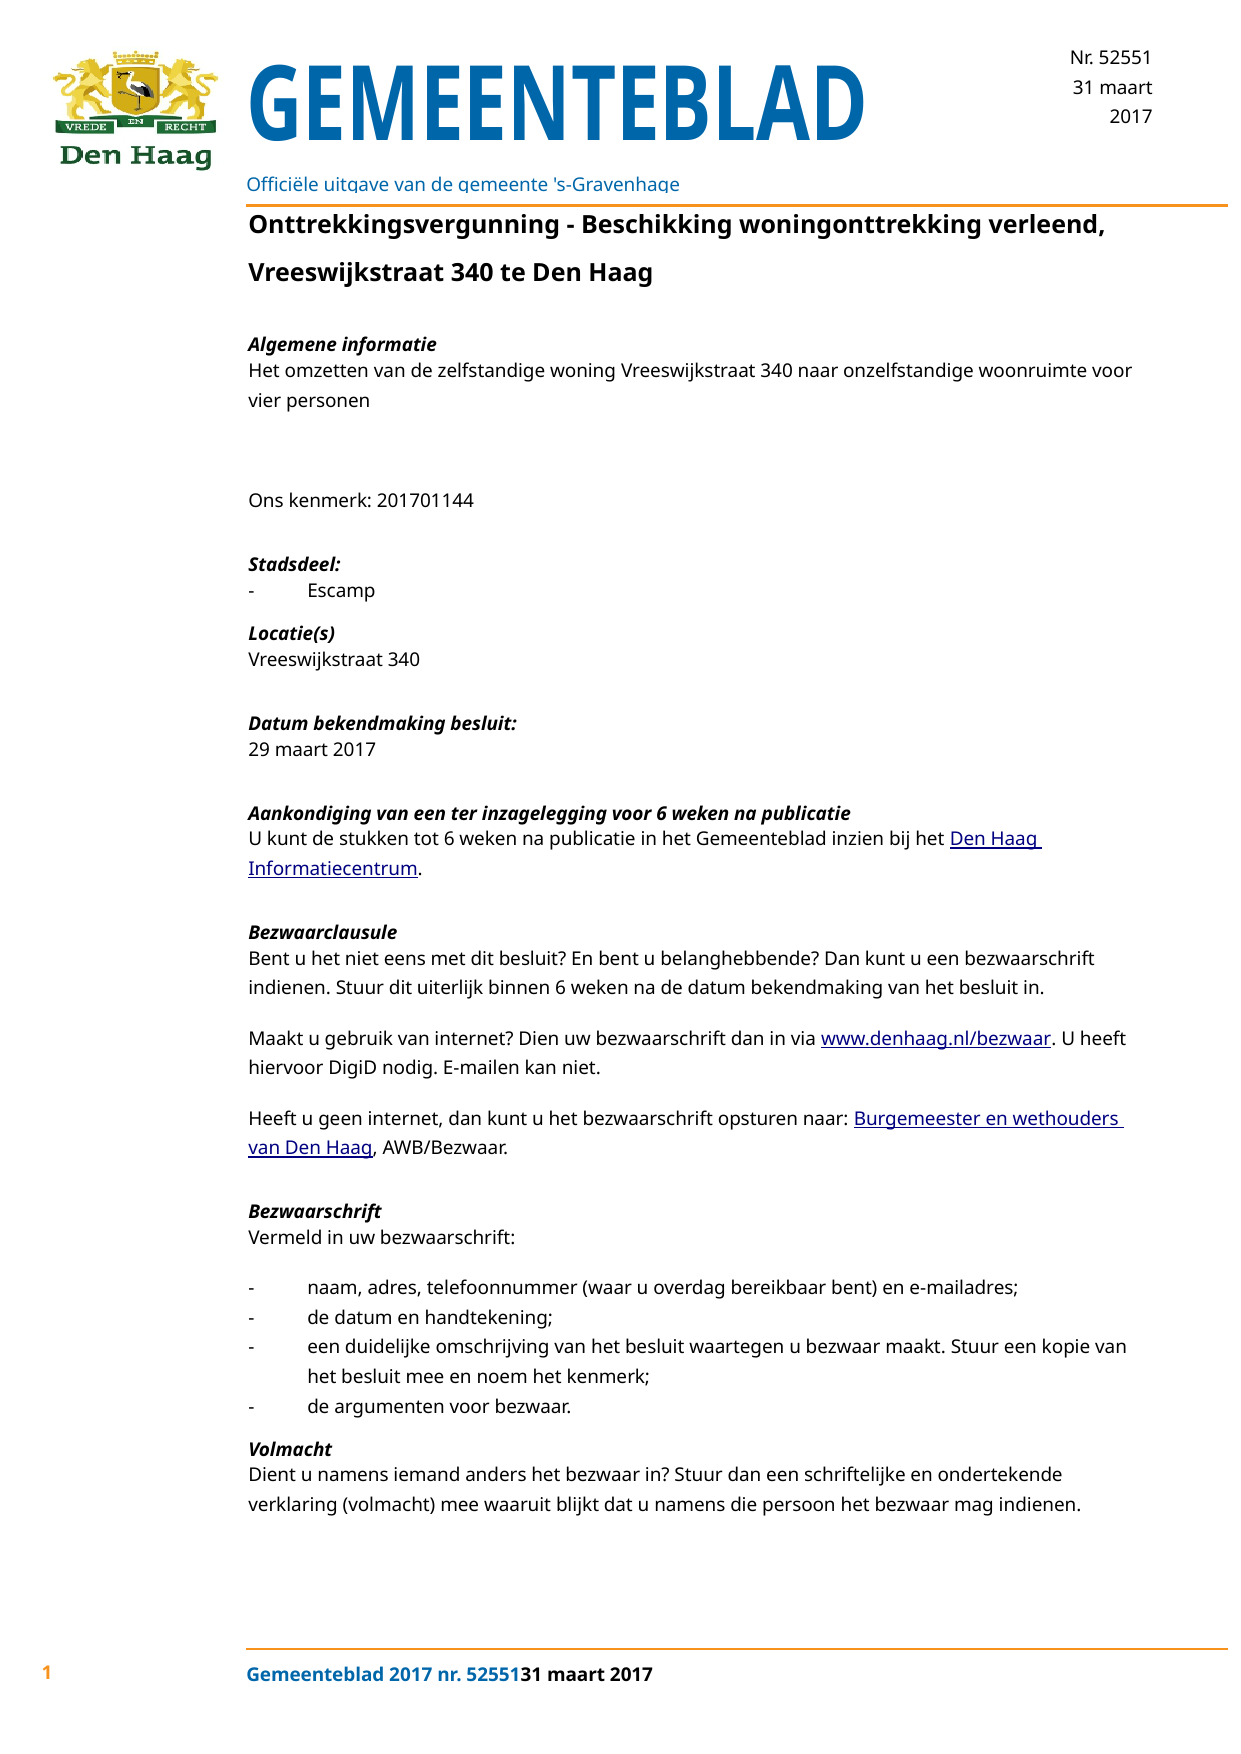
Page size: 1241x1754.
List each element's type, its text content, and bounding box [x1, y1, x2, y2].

text Dient u namens iemand anders het bezwaar in? Stuur dan een schriftelijke en ondertekende verklaring (volmacht) mee waaruit blijkt dat u namens die persoon het bezwaar mag indienen. [248, 1462, 1152, 1517]
text Volmacht [248, 1436, 1152, 1462]
text Stadsdeel: [248, 552, 1152, 577]
text U kunt de stukken tot 6 weken na publicatie in het Gemeenteblad inzien bij het Den Haag Informatiecentrum. [248, 826, 1152, 881]
list een duidelijke omschrijving van het besluit waartegen u bezwaar maakt. Stuur een kopie van het besluit mee en noem het kenmerk; [248, 1334, 1152, 1389]
text Bezwaarclausule [248, 919, 1152, 945]
text Datum bekendmaking besluit: [248, 710, 1152, 736]
text Ons kenmerk: 201701144 [248, 488, 1152, 513]
text Bent u het niet eens met dit besluit? En bent u belanghebbende? Dan kunt u een bezwaarschrift indienen. Stuur dit uiterlijk binnen 6 weken na de datum bekendmaking van het besluit in. [248, 945, 1152, 1000]
text Maakt u gebruik van internet? Dien uw bezwaarschrift dan in via www.denhaag.nl/bezwaar. U heeft hiervoor DigiD nodig. E-mailen kan niet. [248, 1025, 1152, 1080]
picture [41, 47, 231, 172]
text Heeft u geen internet, dan kunt u het bezwaarschrift opsturen naar: Burgemeester en wethouders van Den Haag, AWB/Bezwaar. [248, 1105, 1152, 1160]
text Vreeswijkstraat 340 [248, 646, 1152, 672]
text Bezwaarschrift [248, 1198, 1152, 1224]
list de argumenten voor bezwaar. [248, 1393, 1152, 1418]
text Locatie(s) [248, 620, 1152, 646]
text Aankondiging van een ter inzagelegging voor 6 weken na publicatie [248, 800, 1152, 826]
text Vermeld in uw bezwaarschrift: [248, 1224, 1152, 1250]
list de datum en handtekening; [248, 1304, 1152, 1330]
list naam, adres, telefoonnummer (waar u overdag bereikbaar bent) en e-mailadres; [248, 1274, 1152, 1300]
text Algemene informatie [248, 331, 1152, 357]
text 29 maart 2017 [248, 736, 1152, 762]
text Onttrekkingsvergunning - Beschikking woningonttrekking verleend, Vreeswijkstraat 340 te Den Haag [248, 207, 1152, 288]
list Escamp [248, 577, 1152, 603]
text Het omzetten van de zelfstandige woning Vreeswijkstraat 340 naar onzelfstandige woonruimte voor vier personen [248, 357, 1152, 412]
